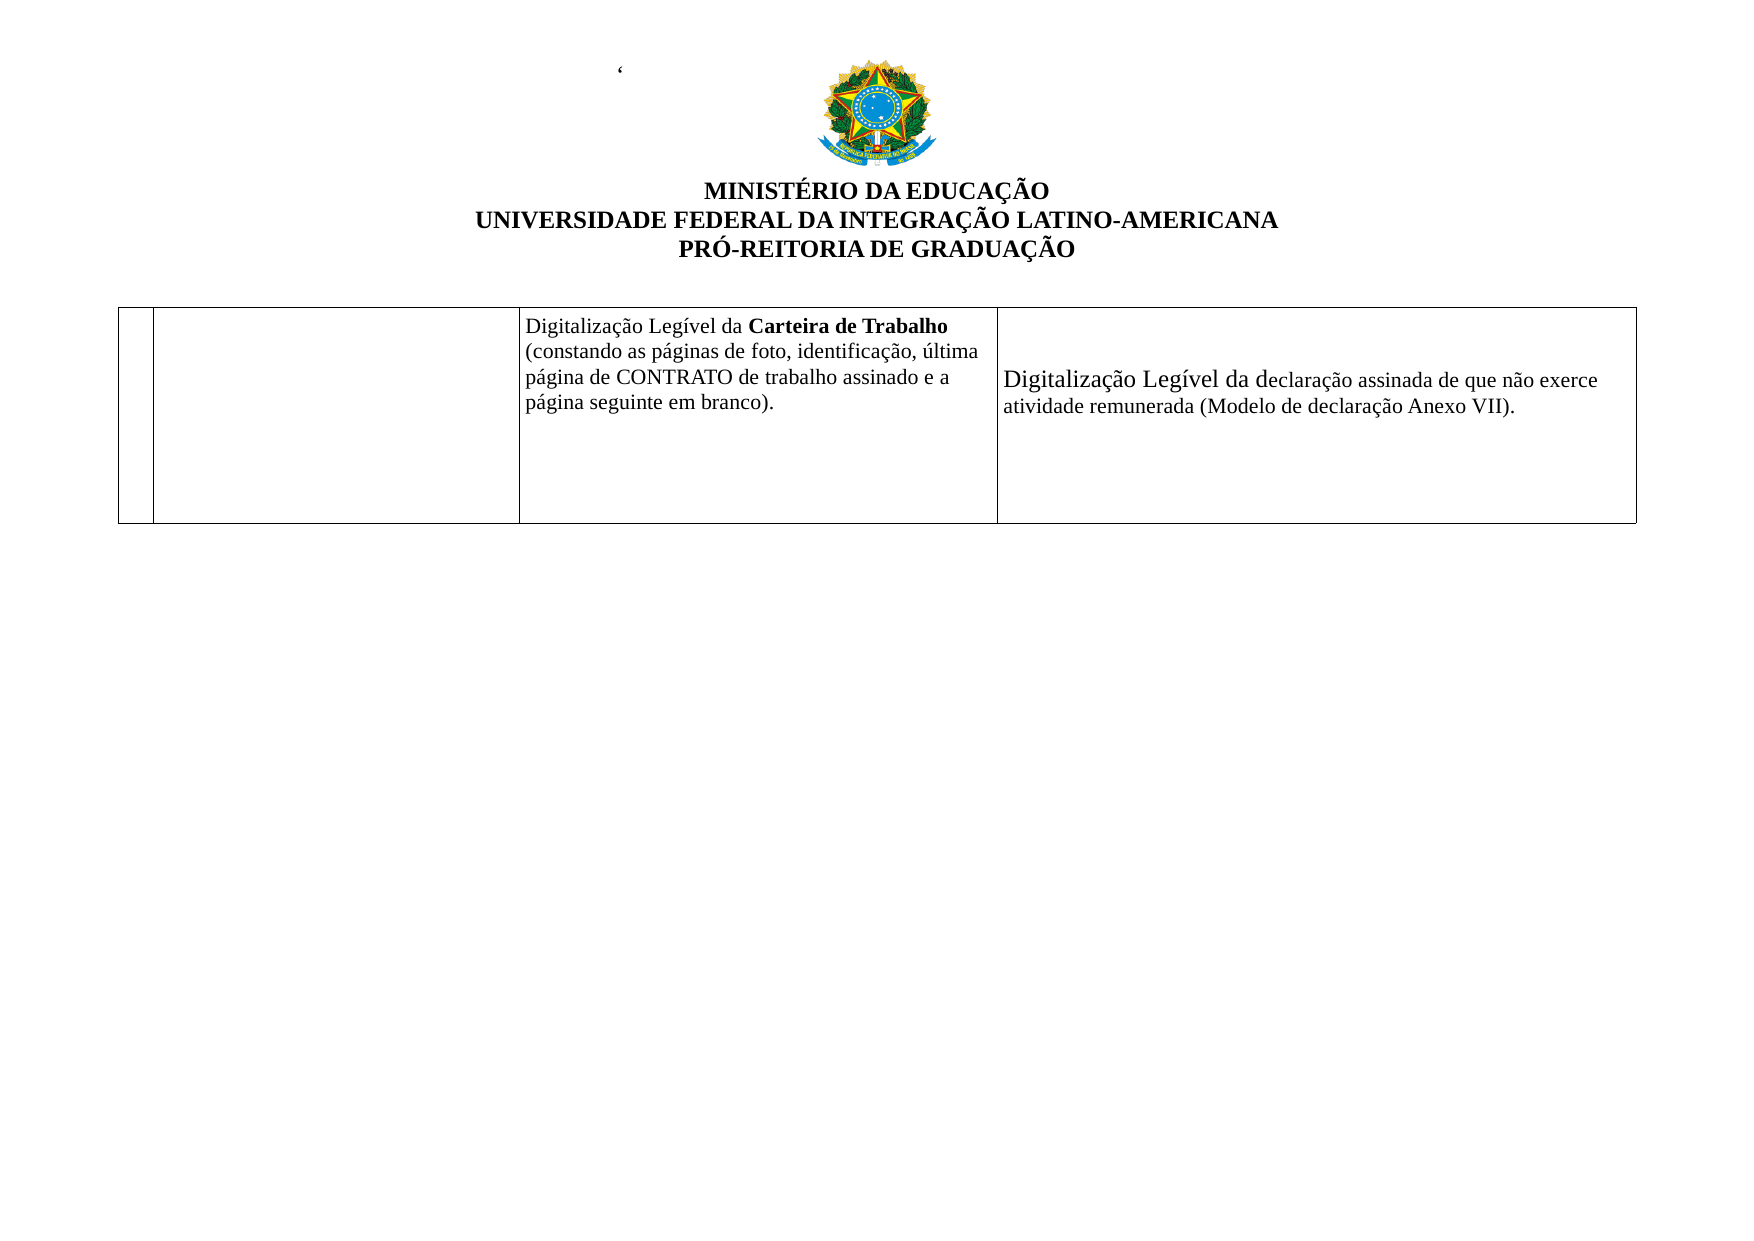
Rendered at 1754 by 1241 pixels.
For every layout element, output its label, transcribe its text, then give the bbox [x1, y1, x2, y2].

table_cell [154, 308, 519, 522]
table_cell Digitalização Legível da Carteira de Trabalho (constando as páginas de foto, identificação, última página de CONTRATO de trabalho assinado e a página seguinte em branco). [520, 308, 997, 522]
picture [817, 59, 937, 166]
table_cell [119, 308, 153, 522]
table_cell Digitalização Legível da declaração assinada de que não exerce atividade remunerada (Modelo de declaração Anexo VII). [998, 308, 1636, 522]
